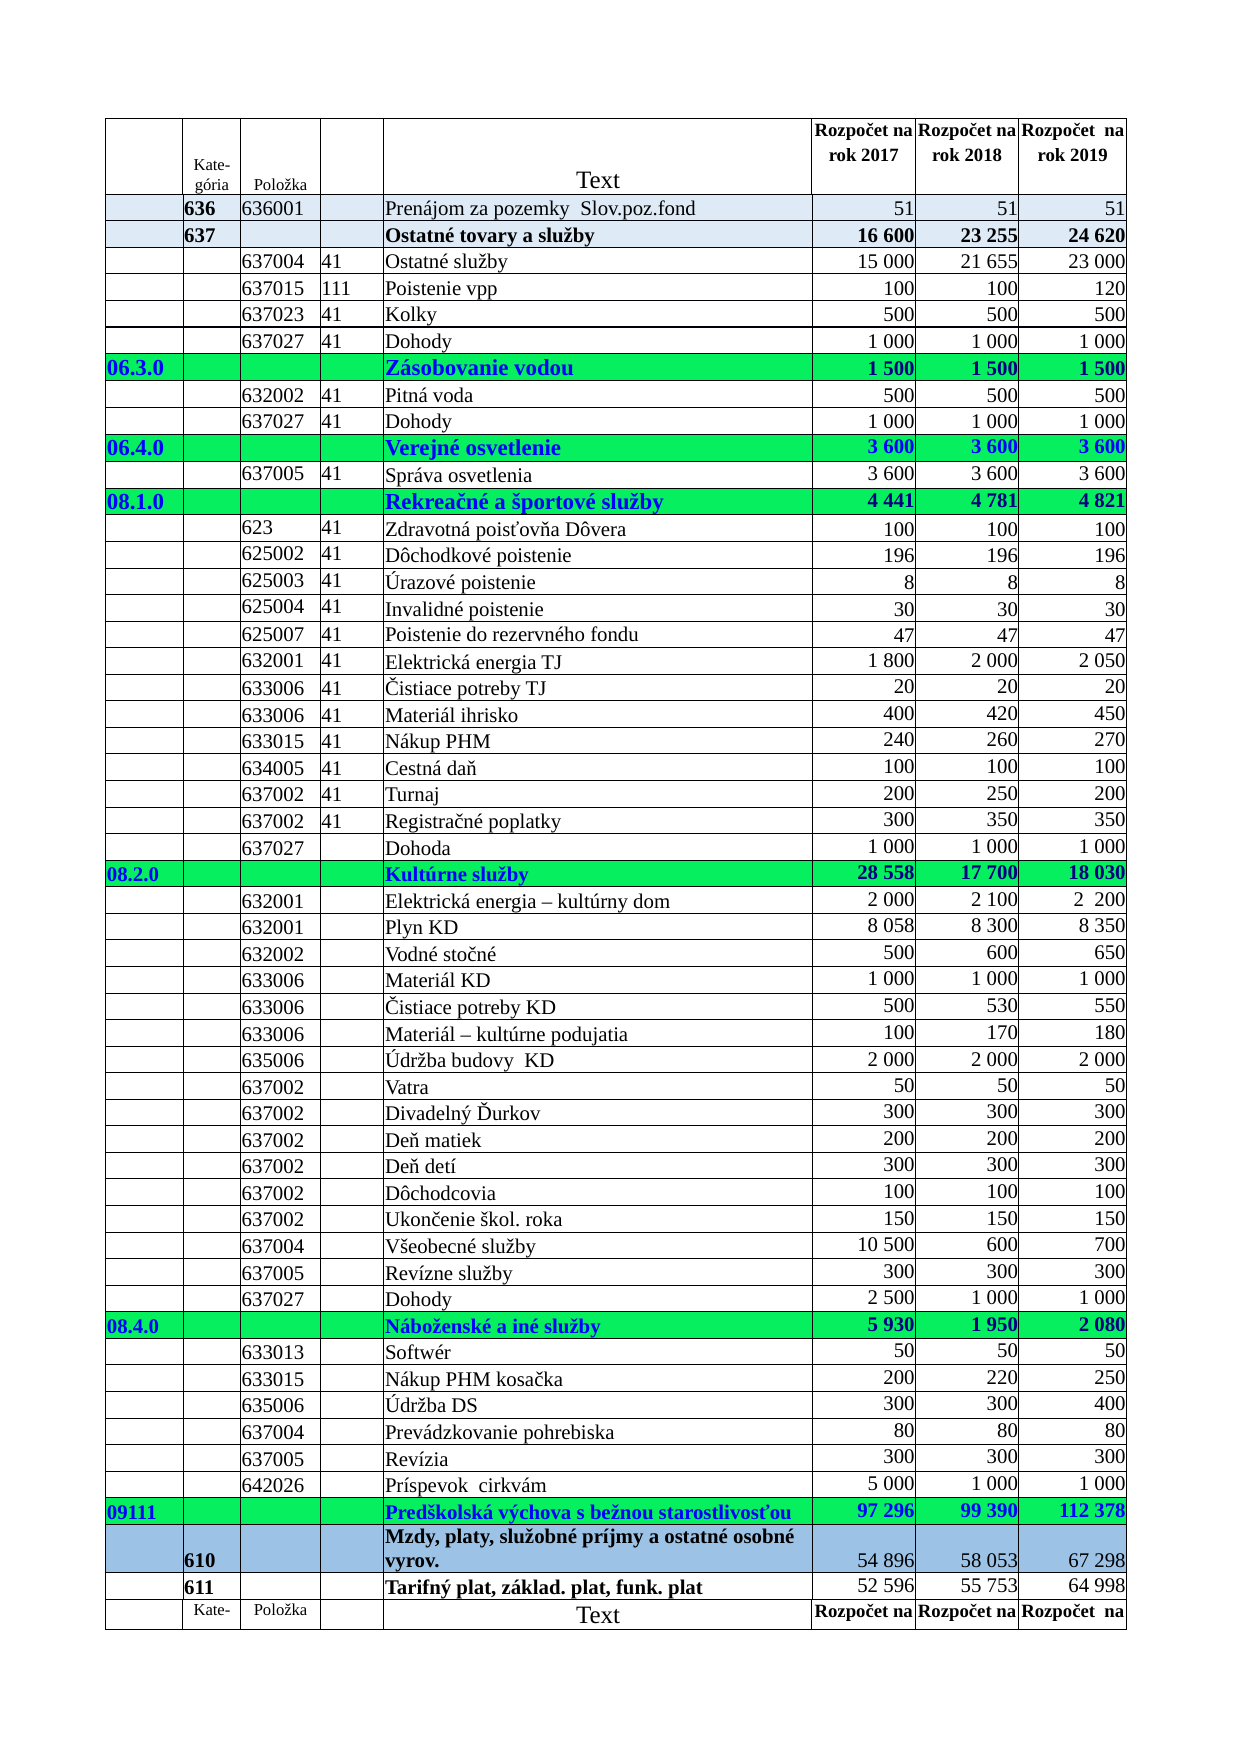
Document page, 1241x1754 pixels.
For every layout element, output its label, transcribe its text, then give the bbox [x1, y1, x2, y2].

table_cell 150 [916, 1206, 1018, 1231]
table_cell [184, 1233, 240, 1258]
table_cell 64 998 [1019, 1573, 1126, 1599]
table_cell [184, 1206, 240, 1231]
table_cell Cestná daň [384, 754, 812, 780]
table_cell 300 [813, 808, 915, 833]
table_cell 41 [321, 248, 383, 273]
table_cell 15 000 [813, 248, 915, 273]
table_cell [184, 1153, 240, 1178]
table_cell 650 [1019, 940, 1126, 966]
table_cell 300 [813, 1445, 915, 1471]
table_cell Ostatné tovary a služby [384, 221, 812, 247]
table_cell 3 600 [916, 462, 1018, 487]
table_cell 500 [813, 301, 915, 326]
table_cell [184, 435, 240, 461]
table_cell [184, 1047, 240, 1072]
table_cell Turnaj [384, 781, 812, 806]
table_cell [106, 1573, 183, 1599]
table_cell 24 620 [1019, 221, 1126, 247]
table_cell 625003 [241, 569, 320, 594]
table_cell 637027 [241, 408, 320, 433]
table_cell [321, 1153, 383, 1178]
table_cell [321, 354, 383, 380]
table_cell 10 500 [813, 1233, 915, 1258]
table_cell [184, 1392, 240, 1417]
table_cell [321, 1073, 383, 1099]
table_cell [106, 754, 183, 780]
table_cell 20 [916, 675, 1018, 700]
table_cell 1 000 [1019, 1472, 1126, 1497]
table_cell Vodné stočné [384, 940, 812, 966]
table_cell 637002 [241, 1126, 320, 1152]
table_cell 633006 [241, 1020, 320, 1046]
table_cell 623 [241, 515, 320, 541]
table_cell [321, 1206, 383, 1231]
table_cell [321, 1179, 383, 1205]
table_cell Rozpočet na [1019, 1600, 1126, 1629]
table_cell 633006 [241, 967, 320, 992]
table_cell 50 [813, 1073, 915, 1099]
table_cell 3 600 [1019, 462, 1126, 487]
table_cell 625002 [241, 542, 320, 567]
table_cell [184, 301, 240, 326]
table_cell Deň detí [384, 1153, 812, 1178]
table_cell 50 [813, 1339, 915, 1364]
table_cell Divadelný Ďurkov [384, 1100, 812, 1125]
table_cell [184, 1126, 240, 1152]
table_cell [184, 569, 240, 594]
table_cell 700 [1019, 1233, 1126, 1258]
table_cell 633015 [241, 1365, 320, 1391]
table_cell Kolky [384, 301, 812, 326]
table_cell Invalidné poistenie [384, 595, 812, 621]
table_cell 1 500 [916, 354, 1018, 380]
table_cell 1 000 [813, 408, 915, 433]
table_cell [321, 1419, 383, 1444]
table_cell [321, 1573, 383, 1599]
table_cell 08.1.0 [106, 489, 183, 514]
table_cell [184, 1100, 240, 1125]
table_cell 196 [813, 542, 915, 567]
table_cell 41 [321, 808, 383, 833]
table_cell [321, 861, 383, 886]
table_cell 636001 [241, 195, 320, 220]
table_cell [184, 861, 240, 886]
table_cell [184, 754, 240, 780]
table_cell 1 950 [916, 1312, 1018, 1338]
table_cell Rozpočet na rok 2019 [1019, 119, 1126, 193]
table_cell [184, 408, 240, 433]
table_cell [106, 1047, 183, 1072]
table_cell 550 [1019, 994, 1126, 1019]
table_cell 637002 [241, 1206, 320, 1231]
table_cell 111 [321, 274, 383, 300]
table_cell 50 [916, 1073, 1018, 1099]
table_cell 20 [1019, 675, 1126, 700]
table_cell [184, 781, 240, 806]
table_cell [106, 1525, 183, 1572]
table_cell 50 [916, 1339, 1018, 1364]
table_cell 4 781 [916, 489, 1018, 514]
table_cell 2 100 [916, 887, 1018, 913]
table_cell [106, 1286, 183, 1311]
table_cell 17 700 [916, 861, 1018, 886]
table_cell 500 [813, 940, 915, 966]
table_cell 41 [321, 781, 383, 806]
table_cell 637004 [241, 1419, 320, 1444]
table_cell [321, 834, 383, 859]
table_cell 41 [321, 648, 383, 674]
table_cell [106, 1339, 183, 1364]
table_cell 18 030 [1019, 861, 1126, 886]
table_cell [106, 515, 183, 541]
table_cell Ostatné služby [384, 248, 812, 273]
table_cell Materiál KD [384, 967, 812, 992]
table_cell [321, 1472, 383, 1497]
table_cell Nákup PHM [384, 728, 812, 753]
table_cell [184, 1259, 240, 1284]
table_cell Položka [241, 1600, 320, 1629]
table_cell [321, 119, 383, 193]
table_cell Mzdy, platy, služobné príjmy a ostatné osobné vyrov. [384, 1525, 812, 1572]
table_cell [321, 1498, 383, 1524]
table_cell 1 800 [813, 648, 915, 674]
table_cell [106, 1392, 183, 1417]
table_cell 637005 [241, 1445, 320, 1471]
table_cell 21 655 [916, 248, 1018, 273]
table_cell [321, 967, 383, 992]
table_cell 1 000 [813, 328, 915, 353]
table_cell 1 000 [916, 967, 1018, 992]
table_cell Rozpočet na rok 2018 [916, 119, 1018, 193]
table_cell 200 [1019, 1126, 1126, 1152]
table_cell 23 255 [916, 221, 1018, 247]
table_cell 41 [321, 301, 383, 326]
table_cell 637004 [241, 1233, 320, 1258]
table_cell 120 [1019, 274, 1126, 300]
table_cell Zásobovanie vodou [384, 354, 812, 380]
table_cell 637015 [241, 274, 320, 300]
table_cell [184, 675, 240, 700]
table_cell 300 [916, 1392, 1018, 1417]
table_cell Čistiace potreby KD [384, 994, 812, 1019]
table_cell 2 500 [813, 1286, 915, 1311]
table_cell 41 [321, 569, 383, 594]
table_cell [321, 1525, 383, 1572]
table_cell 637 [184, 221, 240, 247]
table_cell [321, 1365, 383, 1391]
table_cell [241, 221, 320, 247]
table_cell [184, 595, 240, 621]
table_cell [106, 1073, 183, 1099]
table_cell [321, 1286, 383, 1311]
table_cell [106, 195, 183, 220]
table_cell 500 [813, 381, 915, 407]
table_cell 1 000 [1019, 408, 1126, 433]
table_cell 99 390 [916, 1498, 1018, 1524]
table_cell [184, 994, 240, 1019]
table_cell [184, 1179, 240, 1205]
table_cell [241, 489, 320, 514]
table_cell 300 [1019, 1153, 1126, 1178]
table_cell [321, 914, 383, 939]
table_cell 637002 [241, 1100, 320, 1125]
table_cell 637027 [241, 834, 320, 859]
table_cell Elektrická energia – kultúrny dom [384, 887, 812, 913]
table_cell 600 [916, 940, 1018, 966]
table_cell [321, 1126, 383, 1152]
table_cell [321, 1445, 383, 1471]
table_cell 500 [916, 381, 1018, 407]
table_cell [321, 221, 383, 247]
table_cell 97 296 [813, 1498, 915, 1524]
table_cell [321, 435, 383, 461]
table_cell Verejné osvetlenie [384, 435, 812, 461]
table_cell [184, 1339, 240, 1364]
table_cell 41 [321, 595, 383, 621]
table_cell 20 [813, 675, 915, 700]
table_cell Položka [241, 119, 320, 193]
table_cell [184, 354, 240, 380]
table_cell 41 [321, 381, 383, 407]
table_cell Príspevok cirkvám [384, 1472, 812, 1497]
table_cell 58 053 [916, 1525, 1018, 1572]
table_cell 632001 [241, 648, 320, 674]
table_cell 635006 [241, 1392, 320, 1417]
table_cell 420 [916, 701, 1018, 727]
table_cell 2 000 [916, 648, 1018, 674]
table_cell Čistiace potreby TJ [384, 675, 812, 700]
table_cell 51 [1019, 195, 1126, 220]
table_cell [184, 328, 240, 353]
table_cell [184, 967, 240, 992]
table_cell 2 000 [1019, 1047, 1126, 1072]
table_cell [184, 648, 240, 674]
table_cell [106, 701, 183, 727]
table_cell 1 000 [916, 1286, 1018, 1311]
table_cell 180 [1019, 1020, 1126, 1046]
table_cell 625004 [241, 595, 320, 621]
table_cell [184, 1286, 240, 1311]
table_cell Tarifný plat, základ. plat, funk. plat [384, 1573, 812, 1599]
table_cell 637002 [241, 781, 320, 806]
table_cell [184, 701, 240, 727]
table_cell [184, 887, 240, 913]
table_cell 3 600 [813, 435, 915, 461]
table_cell Pitná voda [384, 381, 812, 407]
table_cell [106, 1419, 183, 1444]
table_cell [184, 1020, 240, 1046]
table_cell [106, 328, 183, 353]
table_cell 1 000 [916, 408, 1018, 433]
table_cell Prevádzkovanie pohrebiska [384, 1419, 812, 1444]
table_cell [184, 489, 240, 514]
table_cell 16 600 [813, 221, 915, 247]
table_cell 196 [1019, 542, 1126, 567]
table_cell 637004 [241, 248, 320, 273]
table_cell [106, 781, 183, 806]
table_cell Nákup PHM kosačka [384, 1365, 812, 1391]
table_cell 637002 [241, 1179, 320, 1205]
table_cell [106, 1020, 183, 1046]
table_cell [106, 1233, 183, 1258]
table_cell [241, 1312, 320, 1338]
table_cell 2 000 [916, 1047, 1018, 1072]
table_cell Zdravotná poisťovňa Dôvera [384, 515, 812, 541]
table_cell [106, 914, 183, 939]
table_cell Text [384, 119, 811, 193]
table_cell Ukončenie škol. roka [384, 1206, 812, 1231]
table_cell [106, 967, 183, 992]
table_cell Rozpočet na [812, 1600, 915, 1629]
table_cell Materiál – kultúrne podujatia [384, 1020, 812, 1046]
table_cell Deň matiek [384, 1126, 812, 1152]
table_cell Dohody [384, 1286, 812, 1311]
table_cell 51 [813, 195, 915, 220]
table_cell 08.2.0 [106, 861, 183, 886]
table_cell 41 [321, 542, 383, 567]
table_cell [106, 274, 183, 300]
table_cell 30 [1019, 595, 1126, 621]
table_cell 41 [321, 515, 383, 541]
table_cell 47 [813, 622, 915, 647]
table_cell 250 [1019, 1365, 1126, 1391]
table_cell 300 [916, 1445, 1018, 1471]
table_cell Vatra [384, 1073, 812, 1099]
table_cell [106, 834, 183, 859]
table_cell [106, 542, 183, 567]
table_cell 2 000 [813, 887, 915, 913]
table_cell 2 080 [1019, 1312, 1126, 1338]
table_cell 50 [1019, 1339, 1126, 1364]
table_cell 80 [916, 1419, 1018, 1444]
table_cell 200 [813, 1365, 915, 1391]
table_cell 30 [813, 595, 915, 621]
table_cell Dohoda [384, 834, 812, 859]
table_cell 1 000 [1019, 1286, 1126, 1311]
table_cell 300 [813, 1392, 915, 1417]
table_cell 51 [916, 195, 1018, 220]
table_cell 637023 [241, 301, 320, 326]
table_cell 100 [813, 274, 915, 300]
table_cell 3 600 [916, 435, 1018, 461]
table_cell 500 [813, 994, 915, 1019]
table_cell 1 000 [1019, 328, 1126, 353]
table_cell 100 [916, 1179, 1018, 1205]
table_cell 200 [916, 1126, 1018, 1152]
table_cell 350 [916, 808, 1018, 833]
table_cell [106, 675, 183, 700]
table_cell 41 [321, 462, 383, 487]
table_cell 2 050 [1019, 648, 1126, 674]
table_cell [321, 1312, 383, 1338]
table_cell 1 000 [1019, 834, 1126, 859]
table_cell [184, 622, 240, 647]
table_cell [106, 728, 183, 753]
table_cell 500 [916, 301, 1018, 326]
table_cell 8 [813, 569, 915, 594]
table_cell 100 [916, 754, 1018, 780]
table_cell 300 [813, 1153, 915, 1178]
table_cell Prenájom za pozemky Slov.poz.fond [384, 195, 812, 220]
table_cell [106, 940, 183, 966]
table_cell 55 753 [916, 1573, 1018, 1599]
table_cell 196 [916, 542, 1018, 567]
table_cell [184, 542, 240, 567]
table_cell 270 [1019, 728, 1126, 753]
table_cell 52 596 [813, 1573, 915, 1599]
table_cell 637027 [241, 1286, 320, 1311]
table_cell 642026 [241, 1472, 320, 1497]
table_cell Plyn KD [384, 914, 812, 939]
table_cell 100 [813, 1020, 915, 1046]
table_cell 350 [1019, 808, 1126, 833]
table_cell Predškolská výchova s bežnou starostlivosťou [384, 1498, 812, 1524]
table_cell 633015 [241, 728, 320, 753]
table_cell 47 [1019, 622, 1126, 647]
table_cell 100 [1019, 515, 1126, 541]
table_cell [184, 381, 240, 407]
table_cell [106, 1365, 183, 1391]
table_cell 100 [813, 1179, 915, 1205]
table_cell 4 821 [1019, 489, 1126, 514]
table_cell 100 [1019, 1179, 1126, 1205]
table_cell 200 [813, 781, 915, 806]
table_cell 3 600 [1019, 435, 1126, 461]
table_cell [321, 1600, 383, 1629]
table_cell 100 [1019, 754, 1126, 780]
table_cell 100 [916, 274, 1018, 300]
table_cell 41 [321, 701, 383, 727]
table_cell 220 [916, 1365, 1018, 1391]
table_cell [321, 1100, 383, 1125]
table_cell [106, 1179, 183, 1205]
table_cell [241, 1525, 320, 1572]
table_cell 5 000 [813, 1472, 915, 1497]
table_cell 23 000 [1019, 248, 1126, 273]
table_cell 632002 [241, 381, 320, 407]
table_cell 637005 [241, 1259, 320, 1284]
table_cell 2 200 [1019, 887, 1126, 913]
table_cell Dohody [384, 408, 812, 433]
table_cell 1 000 [813, 834, 915, 859]
table_cell Kate- gória [183, 119, 240, 193]
table_cell 633006 [241, 675, 320, 700]
table_cell 170 [916, 1020, 1018, 1046]
table_cell 1 000 [916, 834, 1018, 859]
table_cell Elektrická energia TJ [384, 648, 812, 674]
table_cell 530 [916, 994, 1018, 1019]
table_cell 637002 [241, 1153, 320, 1178]
table_cell 09111 [106, 1498, 183, 1524]
table_cell 8 [1019, 569, 1126, 594]
table_cell Revízia [384, 1445, 812, 1471]
table_cell 300 [813, 1259, 915, 1284]
table_cell [321, 1233, 383, 1258]
table_cell [321, 195, 383, 220]
table_cell [184, 914, 240, 939]
table_cell Správa osvetlenia [384, 462, 812, 487]
table_cell [106, 1206, 183, 1231]
table_cell 100 [813, 754, 915, 780]
table_cell 300 [916, 1259, 1018, 1284]
table_cell 632002 [241, 940, 320, 966]
table_cell 8 [916, 569, 1018, 594]
table_cell 41 [321, 728, 383, 753]
table_cell [106, 462, 183, 487]
table_cell 8 300 [916, 914, 1018, 939]
table_cell [321, 1339, 383, 1364]
table_cell [106, 1153, 183, 1178]
table_cell 150 [1019, 1206, 1126, 1231]
table_cell 41 [321, 408, 383, 433]
table_cell 400 [1019, 1392, 1126, 1417]
table_cell [106, 808, 183, 833]
table_cell 1 500 [813, 354, 915, 380]
table_cell Kultúrne služby [384, 861, 812, 886]
table_cell [184, 1419, 240, 1444]
table_cell 1 500 [1019, 354, 1126, 380]
table_cell [106, 595, 183, 621]
table_cell Údržba budovy KD [384, 1047, 812, 1072]
table_cell 8 058 [813, 914, 915, 939]
table_cell Poistenie vpp [384, 274, 812, 300]
table_cell 112 378 [1019, 1498, 1126, 1524]
table_cell [321, 994, 383, 1019]
table_cell [184, 728, 240, 753]
table_cell 300 [813, 1100, 915, 1125]
table_cell 54 896 [813, 1525, 915, 1572]
table_cell 634005 [241, 754, 320, 780]
table_cell 08.4.0 [106, 1312, 183, 1338]
table_cell 50 [1019, 1073, 1126, 1099]
table_cell 611 [184, 1573, 240, 1599]
table_cell [106, 648, 183, 674]
table_cell 8 350 [1019, 914, 1126, 939]
table_cell 240 [813, 728, 915, 753]
table_cell [241, 1573, 320, 1599]
table_cell Náboženské a iné služby [384, 1312, 812, 1338]
table_cell [184, 1365, 240, 1391]
table_cell 635006 [241, 1047, 320, 1072]
table_cell 41 [321, 622, 383, 647]
table_cell 06.3.0 [106, 354, 183, 380]
table_cell [106, 1100, 183, 1125]
table_cell [106, 408, 183, 433]
table_cell [106, 248, 183, 273]
table_cell [106, 301, 183, 326]
table_cell Všeobecné služby [384, 1233, 812, 1258]
table_cell [321, 1047, 383, 1072]
table_cell [321, 1020, 383, 1046]
table_cell 500 [1019, 381, 1126, 407]
table_cell Revízne služby [384, 1259, 812, 1284]
table_cell 3 600 [813, 462, 915, 487]
table_cell [184, 808, 240, 833]
table_cell Dôchodkové poistenie [384, 542, 812, 567]
table_cell Kate- [183, 1600, 240, 1629]
table_cell 1 000 [1019, 967, 1126, 992]
table_cell [184, 834, 240, 859]
table_cell 30 [916, 595, 1018, 621]
table_cell [106, 569, 183, 594]
table_cell 300 [1019, 1100, 1126, 1125]
table_cell [106, 1445, 183, 1471]
table_cell 1 000 [813, 967, 915, 992]
table_cell [106, 1600, 182, 1629]
table_cell Údržba DS [384, 1392, 812, 1417]
table_cell 41 [321, 328, 383, 353]
table_cell [106, 622, 183, 647]
table_cell 400 [813, 701, 915, 727]
table_cell 637002 [241, 808, 320, 833]
table_cell 633006 [241, 701, 320, 727]
table_cell 450 [1019, 701, 1126, 727]
table_cell [321, 489, 383, 514]
table_cell [106, 381, 183, 407]
table_cell [106, 1259, 183, 1284]
table_cell [184, 1073, 240, 1099]
table_cell [241, 861, 320, 886]
table_cell [184, 1445, 240, 1471]
table_cell 41 [321, 754, 383, 780]
table_cell 06.4.0 [106, 435, 183, 461]
table_cell Dohody [384, 328, 812, 353]
table_cell 300 [1019, 1259, 1126, 1284]
table_cell 637027 [241, 328, 320, 353]
table_cell 300 [1019, 1445, 1126, 1471]
table_cell [241, 435, 320, 461]
table_cell 100 [916, 515, 1018, 541]
table_cell [321, 1392, 383, 1417]
table_cell 600 [916, 1233, 1018, 1258]
table_cell 80 [813, 1419, 915, 1444]
table_cell Softwér [384, 1339, 812, 1364]
table_cell 5 930 [813, 1312, 915, 1338]
table_cell [184, 1498, 240, 1524]
table_cell Rekreačné a športové služby [384, 489, 812, 514]
table_cell 1 000 [916, 1472, 1018, 1497]
table_cell 625007 [241, 622, 320, 647]
table_cell 610 [184, 1525, 240, 1572]
table_cell [184, 274, 240, 300]
table_cell 636 [184, 195, 240, 220]
table_cell Materiál ihrisko [384, 701, 812, 727]
table_cell [321, 940, 383, 966]
table_cell [184, 1312, 240, 1338]
table_cell 637005 [241, 462, 320, 487]
table_cell [106, 1472, 183, 1497]
table_cell Rozpočet na rok 2017 [812, 119, 915, 193]
table_cell 100 [813, 515, 915, 541]
table_cell 300 [916, 1153, 1018, 1178]
table_cell [106, 994, 183, 1019]
table_cell 28 558 [813, 861, 915, 886]
table_cell 1 000 [916, 328, 1018, 353]
table_cell [321, 1259, 383, 1284]
table_cell [184, 248, 240, 273]
table_cell 200 [1019, 781, 1126, 806]
table_cell Dôchodcovia [384, 1179, 812, 1205]
table_cell 250 [916, 781, 1018, 806]
table_cell 41 [321, 675, 383, 700]
table_cell Registračné poplatky [384, 808, 812, 833]
table_cell Text [384, 1600, 811, 1629]
table_cell 80 [1019, 1419, 1126, 1444]
table_cell 500 [1019, 301, 1126, 326]
table_cell 4 441 [813, 489, 915, 514]
table_cell [106, 1126, 183, 1152]
table_cell 632001 [241, 914, 320, 939]
table_cell 200 [813, 1126, 915, 1152]
table_cell 47 [916, 622, 1018, 647]
table_cell 633006 [241, 994, 320, 1019]
table_cell Úrazové poistenie [384, 569, 812, 594]
table_cell 632001 [241, 887, 320, 913]
table_cell [184, 515, 240, 541]
table_cell 150 [813, 1206, 915, 1231]
table_cell [184, 1472, 240, 1497]
table_cell Rozpočet na [916, 1600, 1018, 1629]
table_cell [106, 887, 183, 913]
table_cell [241, 1498, 320, 1524]
table_cell 633013 [241, 1339, 320, 1364]
table_cell [184, 940, 240, 966]
table_cell [241, 354, 320, 380]
table_cell 637002 [241, 1073, 320, 1099]
table_cell [321, 887, 383, 913]
table_cell 300 [916, 1100, 1018, 1125]
table_cell Poistenie do rezervného fondu [384, 622, 812, 647]
table_cell [184, 462, 240, 487]
table_cell 260 [916, 728, 1018, 753]
table_cell 2 000 [813, 1047, 915, 1072]
table_cell 67 298 [1019, 1525, 1126, 1572]
table_cell [106, 119, 182, 193]
table_cell [106, 221, 183, 247]
